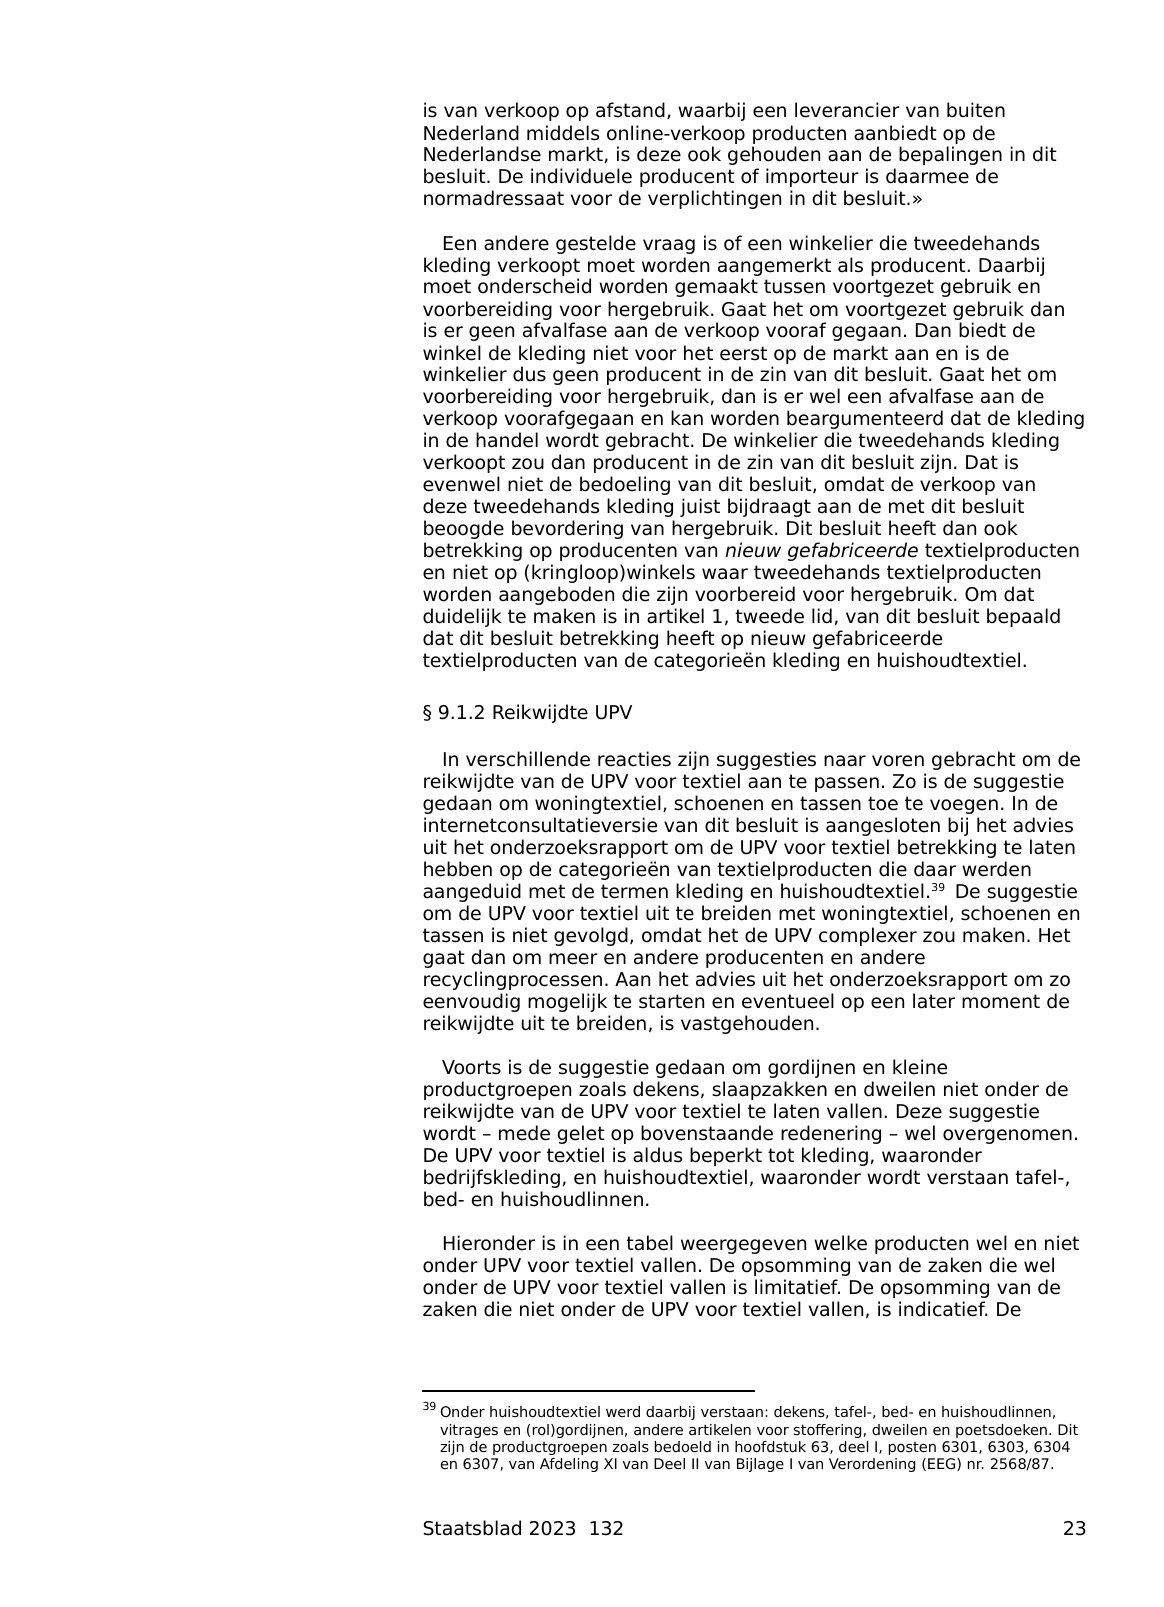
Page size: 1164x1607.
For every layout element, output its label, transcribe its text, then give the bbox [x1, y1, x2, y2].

text Een andere gestelde vraag is of een winkelier die tweedehands kleding verkoopt moet worden aangemerkt als producent. Daarbij moet onderscheid worden gemaakt tussen voortgezet gebruik en voorbereiding voor hergebruik. Gaat het om voortgezet gebruik dan is er geen afvalfase aan de verkoop vooraf gegaan. Dan biedt de winkel de kleding niet voor het eerst op de markt aan en is de winkelier dus geen producent in de zin van dit besluit. Gaat het om voorbereiding voor hergebruik, dan is er wel een afvalfase aan de verkoop voorafgegaan en kan worden beargumenteerd dat de kleding in de handel wordt gebracht. De winkelier die tweedehands kleding verkoopt zou dan producent in de zin van dit besluit zijn. Dat is evenwel niet de bedoeling van dit besluit, omdat de verkoop van deze tweedehands kleding juist bijdraagt aan de met dit besluit beoogde bevordering van hergebruik. Dit besluit heeft dan ook betrekking op producenten van nieuw gefabriceerde textielproducten en niet op (kringloop)winkels waar tweedehands textielproducten worden aangeboden die zijn voorbereid voor hergebruik. Om dat duidelijk te maken is in artikel 1, tweede lid, van dit besluit bepaald dat dit besluit betrekking heeft op nieuw gefabriceerde textielproducten van de categorieën kleding en huishoudtextiel. [422, 232, 1087, 672]
text Voorts is de suggestie gedaan om gordijnen en kleine productgroepen zoals dekens, slaapzakken en dweilen niet onder de reikwijdte van de UPV voor textiel te laten vallen. Deze suggestie wordt – mede gelet op bovenstaande redenering – wel overgenomen. De UPV voor textiel is aldus beperkt tot kleding, waaronder bedrijfskleding, en huishoudtextiel, waaronder wordt verstaan tafel-, bed- en huishoudlinnen. [422, 1057, 1087, 1211]
text Hieronder is in een tabel weergegeven welke producten wel en niet onder UPV voor textiel vallen. De opsomming van de zaken die wel onder de UPV voor textiel vallen is limitatief. De opsomming van de zaken die niet onder de UPV voor textiel vallen, is indicatief. De [422, 1233, 1087, 1321]
text Onder huishoudtextiel werd daarbij verstaan: dekens, tafel-, bed- en huishoudlinnen, vitrages en (rol)gordijnen, andere artikelen voor stoffering, dweilen en poetsdoeken. Dit zijn de productgroepen zoals bedoeld in hoofdstuk 63, deel I, posten 6301, 6303, 6304 en 6307, van Afdeling XI van Deel II van Bijlage I van Verordening (EEG) nr. 2568/87. [422, 1400, 1087, 1473]
text In verschillende reacties zijn suggesties naar voren gebracht om de reikwijdte van de UPV voor textiel aan te passen. Zo is de suggestie gedaan om woningtextiel, schoenen en tassen toe te voegen. In de internetconsultatieversie van dit besluit is aangesloten bij het advies uit het onderzoeksrapport om de UPV voor textiel betrekking te laten hebben op de categorieën van textielproducten die daar werden aangeduid met de termen kleding en huishoudtextiel. De suggestie om de UPV voor textiel uit te breiden met woningtextiel, schoenen en tassen is niet gevolgd, omdat het de UPV complexer zou maken. Het gaat dan om meer en andere producenten en andere recyclingprocessen. Aan het advies uit het onderzoeksrapport om zo eenvoudig mogelijk te starten en eventueel op een later moment de reikwijdte uit te breiden, is vastgehouden. [422, 749, 1087, 1035]
text is van verkoop op afstand, waarbij een leverancier van buiten Nederland middels online-verkoop producten aanbiedt op de Nederlandse markt, is deze ook gehouden aan de bepalingen in dit besluit. De individuele producent of importeur is daarmee de normadressaat voor de verplichtingen in dit besluit.» [422, 100, 1087, 210]
subtitle § 9.1.2 Reikwijdte UPV [422, 702, 1087, 724]
